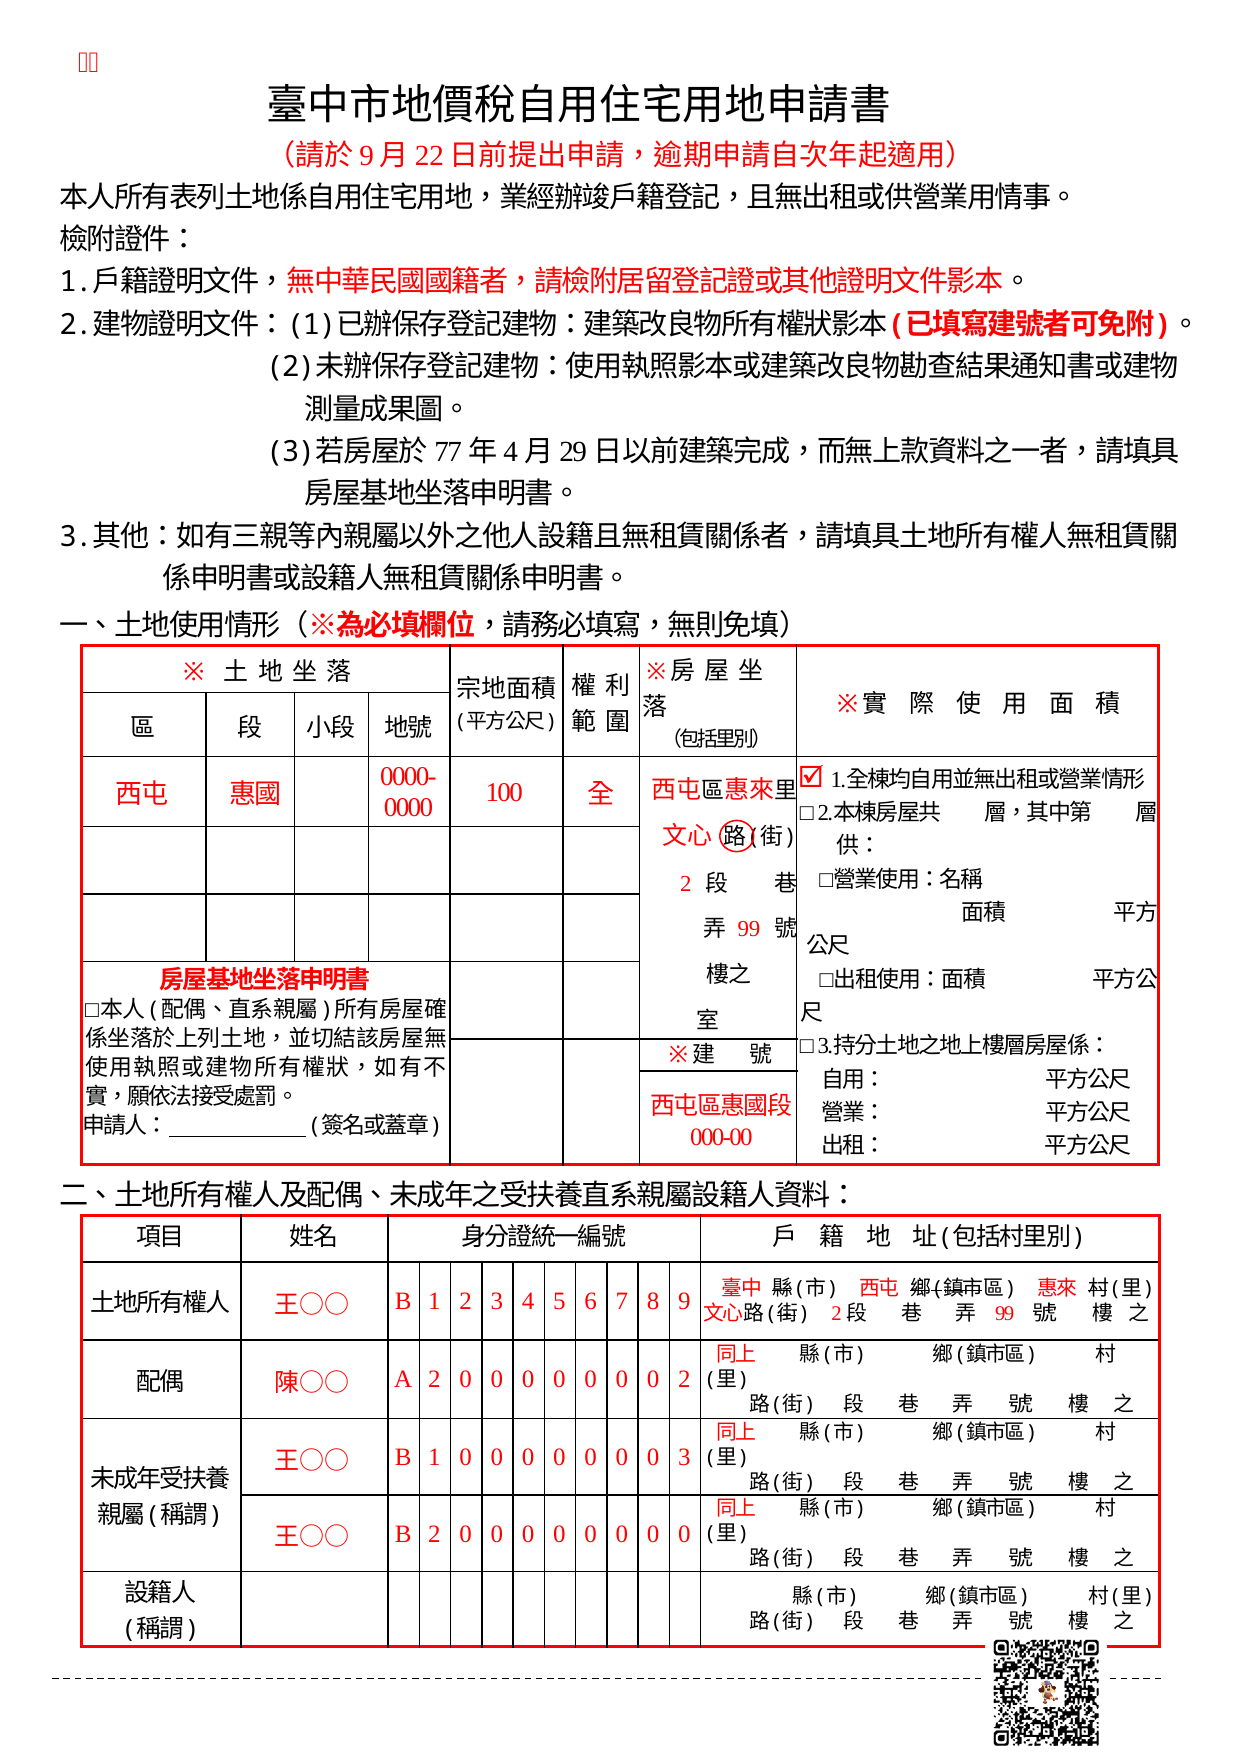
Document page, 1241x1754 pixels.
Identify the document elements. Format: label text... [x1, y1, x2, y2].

table_cell 0 [451, 1496, 481, 1571]
table_cell 小段 [295, 693, 368, 756]
table_cell 土地所有權人 [83, 1263, 240, 1339]
table_cell A [389, 1341, 419, 1418]
table_cell 同上 縣(市) 鄉(鎮市區) 村(里) 路(街) 段 巷 弄 號 樓 之 [701, 1496, 1158, 1571]
table_cell [83, 895, 205, 961]
table_cell 0 [639, 1496, 669, 1571]
table_cell 0 [576, 1496, 606, 1571]
table_cell 3 [483, 1263, 512, 1339]
text 臺中市地價稅自用住宅用地申請書 [59, 71, 1098, 131]
table_cell [420, 1572, 450, 1645]
table_cell [83, 827, 205, 893]
table_cell 9 [670, 1263, 700, 1339]
table_cell 6 [576, 1263, 606, 1339]
table_cell 未成年受扶養 親屬(稱謂) [83, 1419, 240, 1571]
table_cell 0 [545, 1341, 575, 1418]
table_cell 2 [420, 1341, 450, 1418]
table_cell 100 [451, 757, 562, 826]
table_cell 0 [514, 1496, 544, 1571]
table_cell [514, 1572, 544, 1645]
table_cell [564, 827, 639, 893]
table_cell 0 [639, 1419, 669, 1494]
text 2.建物證明文件：(1)已辦保存登記建物：建築改良物所有權狀影本(已填寫建號者可免附)。 [59, 300, 1181, 343]
table_header 戶 籍 地 址(包括村里別) [701, 1217, 1158, 1261]
table_cell [451, 1572, 481, 1645]
table_cell 0 [545, 1496, 575, 1571]
text 3.其他：如有三親等內親屬以外之他人設籍且無租賃關係者，請填具土地所有權人無租賃關係申明書或設籍人無租賃關係申明書。 [59, 512, 1181, 597]
table_cell 0 [608, 1419, 637, 1494]
table_cell 房屋基地坐落申明書 □本人(配偶、直系親屬)所有房屋確係坐落於上列土地，並切結該房屋無使用執照或建物所有權狀，如有不實，願依法接受處罰。 申請人： (簽名或蓋章) [83, 962, 449, 1163]
table_cell 0 [639, 1341, 669, 1418]
table_cell [608, 1572, 637, 1645]
table_cell 0 [514, 1341, 544, 1418]
table_cell [389, 1572, 419, 1645]
table_header 項目 [83, 1217, 240, 1261]
picture [985, 1632, 1107, 1754]
table_cell 西屯 [83, 757, 205, 826]
table_cell 陳○○ [242, 1341, 387, 1418]
table_cell 設籍人 (稱謂) [83, 1572, 240, 1645]
table_cell [207, 827, 294, 893]
table_cell 4 [514, 1263, 544, 1339]
table_cell [295, 757, 368, 826]
table_header 宗地面積 (平方公尺) [451, 647, 562, 756]
table_cell 2 [670, 1341, 700, 1418]
table_cell 王○○ [242, 1419, 387, 1494]
table_cell 地號 [369, 693, 449, 756]
table_cell 0 [514, 1419, 544, 1494]
table_cell 王○○ [242, 1263, 387, 1339]
table_cell 2 [420, 1496, 450, 1571]
text (2)未辦保存登記建物：使用執照影本或建築改良物勘查結果通知書或建物測量成果圖。 [266, 343, 1181, 427]
table_cell 0 [545, 1419, 575, 1494]
table_cell 區 [83, 693, 205, 756]
table_cell [295, 895, 368, 961]
table_header ※實 際 使 用 面 積 [797, 647, 1157, 756]
table_cell 7 [608, 1263, 637, 1339]
table_cell 配偶 [83, 1341, 240, 1418]
table_cell [295, 827, 368, 893]
table_cell 1 [420, 1263, 450, 1339]
table_cell 王○○ [242, 1496, 387, 1571]
text  [78, 52, 171, 79]
table_cell 縣(市) 鄉(鎮市區) 村(里) 路(街) 段 巷 弄 號 樓 之 [701, 1572, 1158, 1645]
table_cell 3 [670, 1419, 700, 1494]
table_cell 西屯區惠國段 000-00 [640, 1072, 796, 1163]
table_cell 0 [576, 1341, 606, 1418]
table_cell 5 [545, 1263, 575, 1339]
table_cell [564, 895, 639, 961]
text 二、土地所有權人及配偶、未成年之受扶養直系親屬設籍人資料： [59, 1171, 1181, 1214]
table_cell [564, 962, 639, 1038]
table_cell 0 [451, 1341, 481, 1418]
table_cell [670, 1572, 700, 1645]
table_cell 臺中 縣(市) 西屯 鄉(鎮市區) 惠來 村(里) 文心路(街) 2 段 巷 弄 99 號 樓 之 [701, 1263, 1158, 1339]
table_cell 同上 縣(市) 鄉(鎮市區) 村(里) 路(街) 段 巷 弄 號 樓 之 [701, 1419, 1158, 1494]
text 一、土地使用情形（※為必填欄位，請務必填寫，無則免填） [59, 602, 1181, 644]
table_cell 0 [670, 1496, 700, 1571]
table_cell 0 [576, 1419, 606, 1494]
table_header 權 利 範 圍 [564, 647, 639, 756]
table_cell 段 [207, 693, 294, 756]
table_cell 1 [420, 1419, 450, 1494]
table_cell [483, 1572, 512, 1645]
table_cell 8 [639, 1263, 669, 1339]
text 1.戶籍證明文件，無中華民國國籍者，請檢附居留登記證或其他證明文件影本。 [59, 258, 1166, 300]
table_cell [369, 827, 449, 893]
table_cell [451, 827, 562, 893]
table_cell 0 [608, 1341, 637, 1418]
table_cell [207, 895, 294, 961]
table_header ※房 屋 坐 落 （包括里別） [640, 647, 796, 756]
text 本人所有表列土地係自用住宅用地，業經辦竣戶籍登記，且無出租或供營業用情事。 [59, 173, 1181, 216]
table_cell 0 [608, 1496, 637, 1571]
table_cell 全 [564, 757, 639, 826]
table_cell [564, 1040, 639, 1163]
table_cell [451, 895, 562, 961]
table_cell  1.全棟均自用並無出租或營業情形 □ 2.本棟房屋共 層，其中第 層供： □營業使用：名稱 面積 平方公尺 □出租使用：面積 平方公尺 □ 3.持分土地之地上樓層房屋係： 自用： 平方公尺 營業： 平方公尺 出租： 平方公尺 [797, 757, 1157, 1163]
table_cell 0 [483, 1419, 512, 1494]
table_cell 同上 縣(市) 鄉(鎮市區) 村(里) 路(街) 段 巷 弄 號 樓 之 [701, 1341, 1158, 1418]
text （請於9月22日前提出申請，逾期申請自次年起適用） [59, 131, 1181, 173]
table_cell 2 [451, 1263, 481, 1339]
table_cell [451, 1040, 562, 1163]
table_cell B [389, 1496, 419, 1571]
table_cell 西屯區惠來里 文心 路(街) 2 段 巷 弄 99 號 樓之 室 [640, 757, 796, 1038]
text 檢附證件： [59, 216, 1181, 258]
table_cell [545, 1572, 575, 1645]
table_cell ※建 號 [640, 1040, 796, 1070]
table_cell 惠國 [207, 757, 294, 826]
table_header ※ 土 地 坐 落 [83, 647, 449, 692]
table_cell [369, 895, 449, 961]
table_header 身分證統一編號 [389, 1217, 700, 1261]
table_cell 0 [451, 1419, 481, 1494]
table_cell [576, 1572, 606, 1645]
table_cell [242, 1572, 387, 1645]
table_cell 0 [483, 1341, 512, 1418]
table_cell 0 [483, 1496, 512, 1571]
table_header 姓名 [242, 1217, 387, 1261]
table_cell 0000- 0000 [369, 757, 449, 826]
text (3)若房屋於77年4月29日以前建築完成，而無上款資料之一者，請填具房屋基地坐落申明書。 [266, 427, 1181, 512]
table_cell [451, 962, 562, 1038]
table_cell B [389, 1263, 419, 1339]
table_cell B [389, 1419, 419, 1494]
table_cell [639, 1572, 669, 1645]
